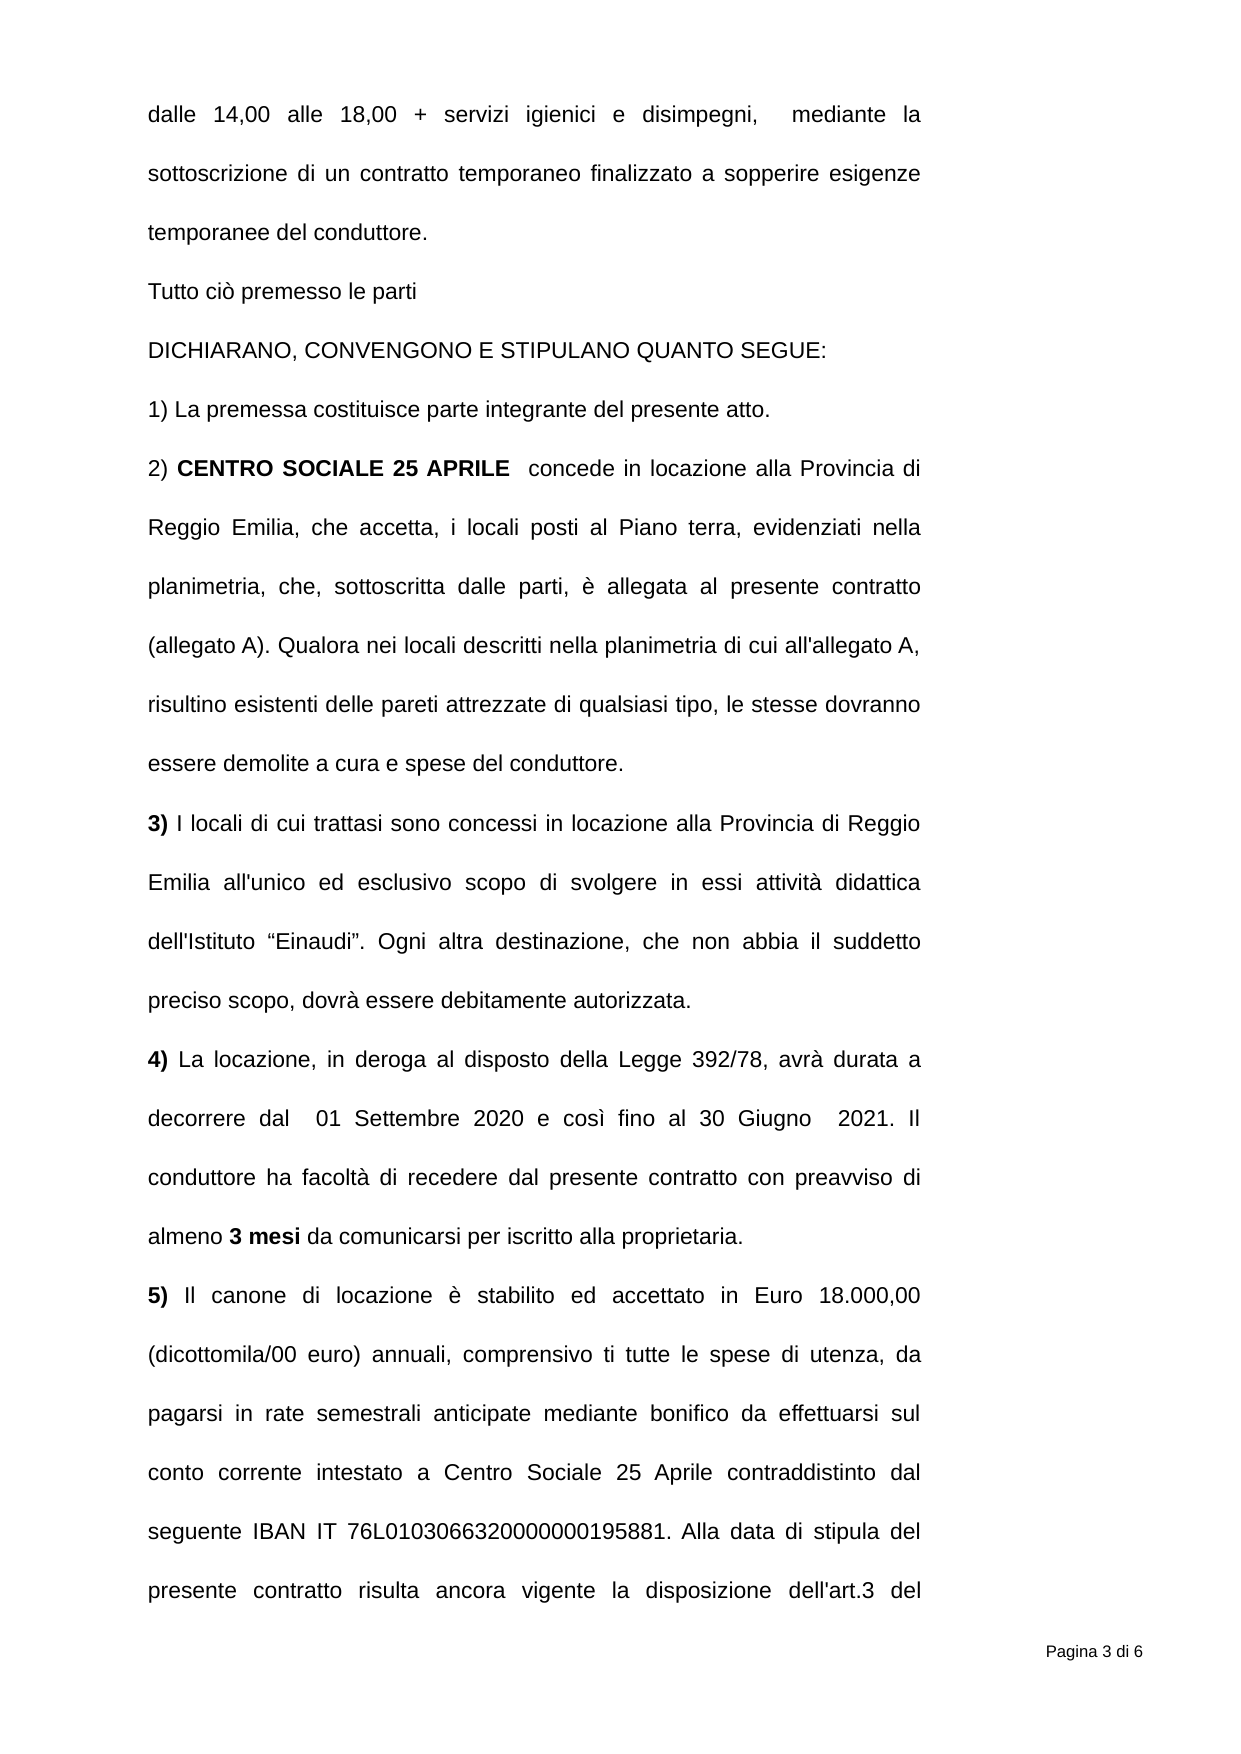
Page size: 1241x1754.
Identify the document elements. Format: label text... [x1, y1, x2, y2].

text dalle 14,00 alle 18,00 + servizi igienici e disimpegni, mediante la sottoscrizione di un contratto temporaneo finalizzato a sopperire esigenze temporanee del conduttore. [148, 75, 921, 252]
text 2) CENTRO SOCIALE 25 APRILE concede in locazione alla Provincia di Reggio Emilia, che accetta, i locali posti al Piano terra, evidenziati nella planimetria, che, sottoscritta dalle parti, è allegata al presente contratto (allegato A). Qualora nei locali descritti nella planimetria di cui all'allegato A, risultino esistenti delle pareti attrezzate di qualsiasi tipo, le stesse dovranno essere demolite a cura e spese del conduttore. [148, 429, 921, 784]
text 3) I locali di cui trattasi sono concessi in locazione alla Provincia di Reggio Emilia all'unico ed esclusivo scopo di svolgere in essi attività didattica dell'Istituto “Einaudi”. Ogni altra destinazione, che non abbia il suddetto preciso scopo, dovrà essere debitamente autorizzata. [148, 784, 921, 1020]
text 1) La premessa costituisce parte integrante del presente atto. [148, 370, 921, 429]
text DICHIARANO, CONVENGONO E STIPULANO QUANTO SEGUE: [148, 311, 921, 370]
text 5) Il canone di locazione è stabilito ed accettato in Euro 18.000,00 (dicottomila/00 euro) annuali, comprensivo ti tutte le spese di utenza, da pagarsi in rate semestrali anticipate mediante bonifico da effettuarsi sul conto corrente intestato a Centro Sociale 25 Aprile contraddistinto dal seguente IBAN IT 76L0103066320000000195881. Alla data di stipula del presente contratto risulta ancora vigente la disposizione dell'art.3 del [148, 1256, 921, 1611]
text 4) La locazione, in deroga al disposto della Legge 392/78, avrà durata a decorrere dal 01 Settembre 2020 e così fino al 30 Giugno 2021. Il conduttore ha facoltà di recedere dal presente contratto con preavviso di almeno 3 mesi da comunicarsi per iscritto alla proprietaria. [148, 1020, 921, 1256]
text Tutto ciò premesso le parti [148, 252, 921, 311]
